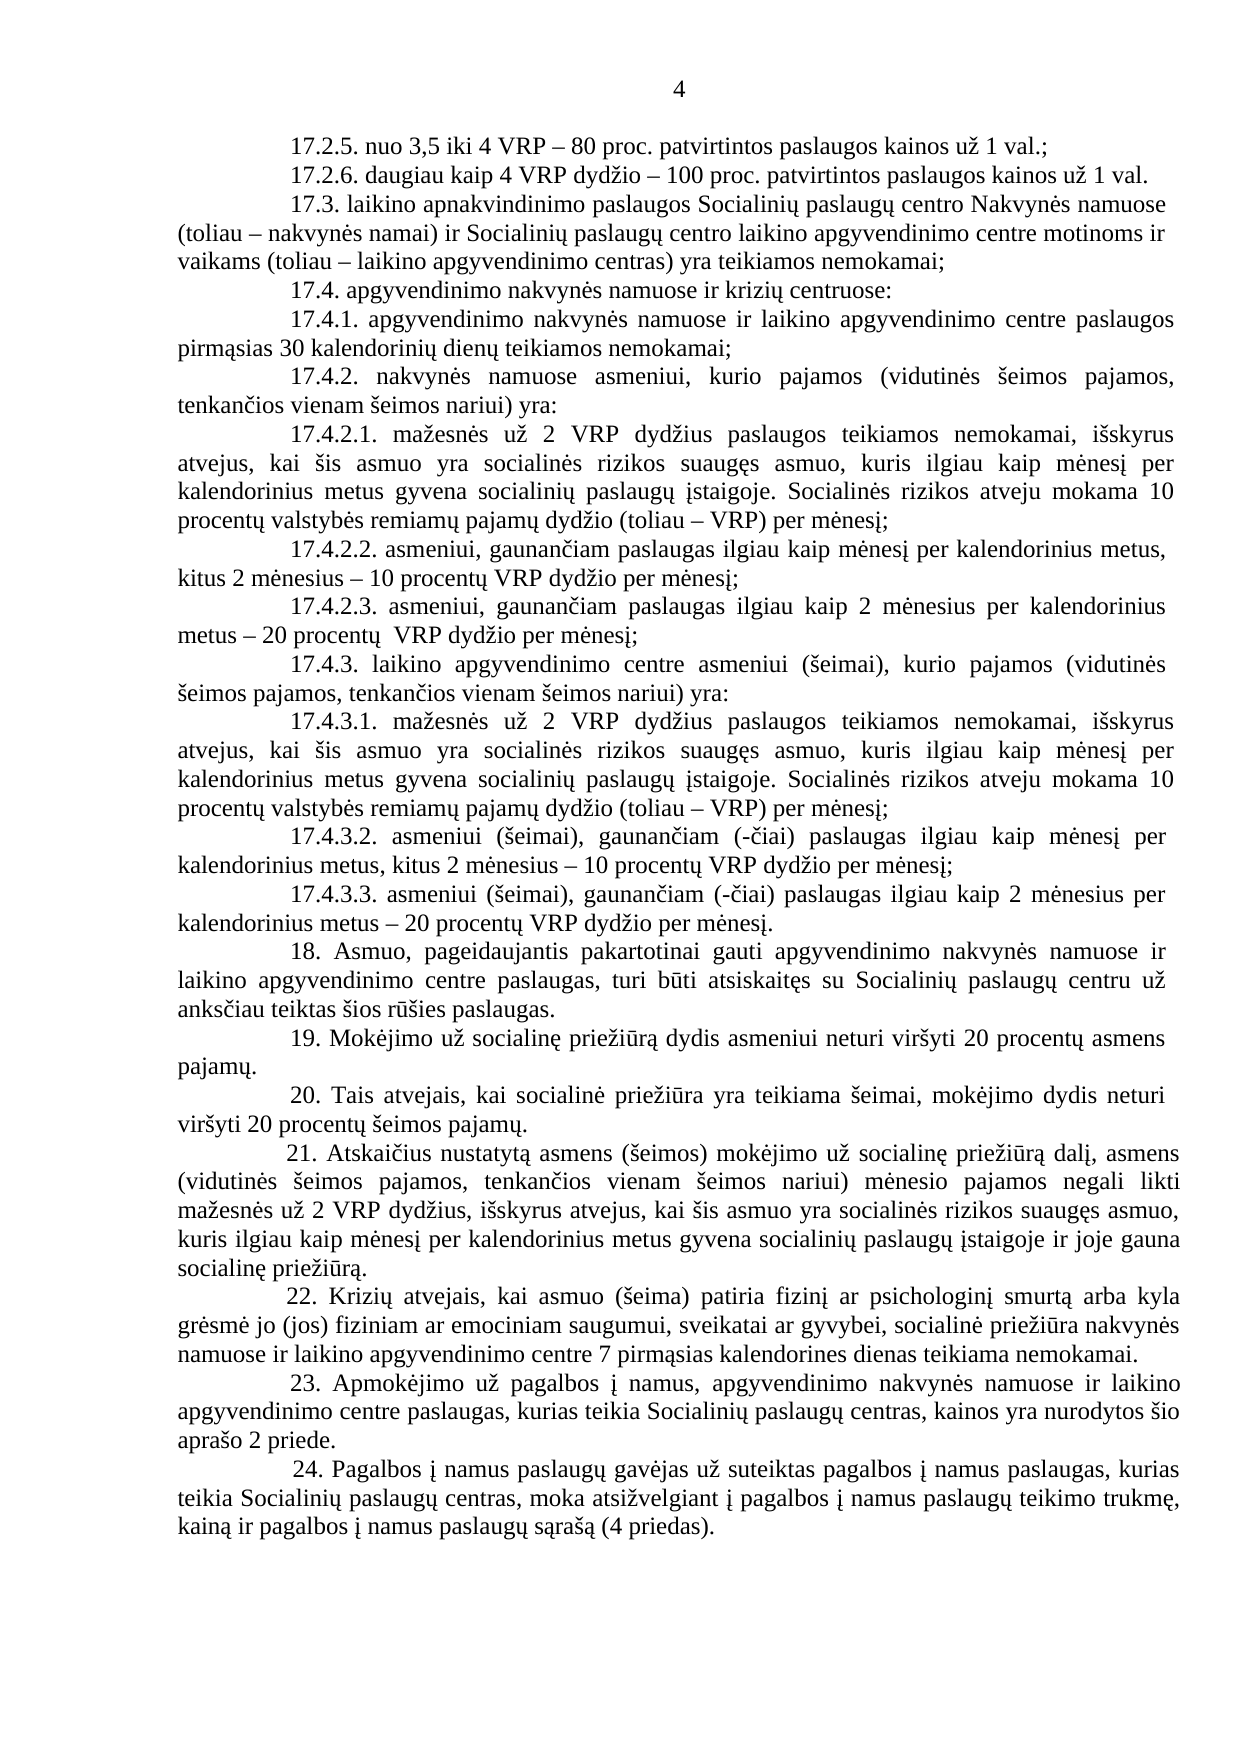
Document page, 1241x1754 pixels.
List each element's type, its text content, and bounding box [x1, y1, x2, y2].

text 17.4. apgyvendinimo nakvynės namuose ir krizių centruose: [177, 275, 1175, 304]
text 22. Krizių atvejais, kai asmuo (šeima) patiria fizinį ar psichologinį smurtą arba kyla grėsmė jo (jos) fiziniam ar emociniam saugumui, sveikatai ar gyvybei, socialinė priežiūra nakvynės namuose ir laikino apgyvendinimo centre 7 pirmąsias kalendorines dienas teikiama nemokamai. [177, 1281, 1181, 1368]
text 17.2.5. nuo 3,5 iki 4 VRP – 80 proc. patvirtintos paslaugos kainos už 1 val.; [177, 131, 1167, 160]
text 17.4.2. nakvynės namuose asmeniui, kurio pajamos (vidutinės šeimos pajamos, tenkančios vienam šeimos nariui) yra: [177, 361, 1175, 419]
text 24. Pagalbos į namus paslaugų gavėjas už suteiktas pagalbos į namus paslaugas, kurias teikia Socialinių paslaugų centras, moka atsižvelgiant į pagalbos į namus paslaugų teikimo trukmę, kainą ir pagalbos į namus paslaugų sąrašą (4 priedas). [177, 1454, 1181, 1540]
text 17.4.3.2. asmeniui (šeimai), gaunančiam (-čiai) paslaugas ilgiau kaip mėnesį per kalendorinius metus, kitus 2 mėnesius – 10 procentų VRP dydžio per mėnesį; [177, 821, 1167, 879]
text 20. Tais atvejais, kai socialinė priežiūra yra teikiama šeimai, mokėjimo dydis neturi viršyti 20 procentų šeimos pajamų. [177, 1080, 1167, 1138]
text 23. Apmokėjimo už pagalbos į namus, apgyvendinimo nakvynės namuose ir laikino apgyvendinimo centre paslaugas, kurias teikia Socialinių paslaugų centras, kainos yra nurodytos šio aprašo 2 priede. [177, 1368, 1181, 1454]
text 19. Mokėjimo už socialinę priežiūrą dydis asmeniui neturi viršyti 20 procentų asmens pajamų. [177, 1023, 1167, 1080]
text 17.4.2.2. asmeniui, gaunančiam paslaugas ilgiau kaip mėnesį per kalendorinius metus, kitus 2 mėnesius – 10 procentų VRP dydžio per mėnesį; [177, 534, 1167, 591]
text 17.4.2.1. mažesnės už 2 VRP dydžius paslaugos teikiamos nemokamai, išskyrus atvejus, kai šis asmuo yra socialinės rizikos suaugęs asmuo, kuris ilgiau kaip mėnesį per kalendorinius metus gyvena socialinių paslaugų įstaigoje. Socialinės rizikos atveju mokama 10 procentų valstybės remiamų pajamų dydžio (toliau – VRP) per mėnesį; [177, 419, 1175, 534]
text 21. Atskaičius nustatytą asmens (šeimos) mokėjimo už socialinę priežiūrą dalį, asmens (vidutinės šeimos pajamos, tenkančios vienam šeimos nariui) mėnesio pajamos negali likti mažesnės už 2 VRP dydžius, išskyrus atvejus, kai šis asmuo yra socialinės rizikos suaugęs asmuo, kuris ilgiau kaip mėnesį per kalendorinius metus gyvena socialinių paslaugų įstaigoje ir joje gauna socialinę priežiūrą. [177, 1138, 1181, 1281]
text 17.4.3. laikino apgyvendinimo centre asmeniui (šeimai), kurio pajamos (vidutinės šeimos pajamos, tenkančios vienam šeimos nariui) yra: [177, 649, 1167, 706]
text 17.4.3.1. mažesnės už 2 VRP dydžius paslaugos teikiamos nemokamai, išskyrus atvejus, kai šis asmuo yra socialinės rizikos suaugęs asmuo, kuris ilgiau kaip mėnesį per kalendorinius metus gyvena socialinių paslaugų įstaigoje. Socialinės rizikos atveju mokama 10 procentų valstybės remiamų pajamų dydžio (toliau – VRP) per mėnesį; [177, 706, 1175, 821]
text 17.4.1. apgyvendinimo nakvynės namuose ir laikino apgyvendinimo centre paslaugos pirmąsias 30 kalendorinių dienų teikiamos nemokamai; [177, 304, 1175, 361]
text 17.4.3.3. asmeniui (šeimai), gaunančiam (-čiai) paslaugas ilgiau kaip 2 mėnesius per kalendorinius metus – 20 procentų VRP dydžio per mėnesį. [177, 879, 1167, 936]
text 17.4.2.3. asmeniui, gaunančiam paslaugas ilgiau kaip 2 mėnesius per kalendorinius metus – 20 procentų VRP dydžio per mėnesį; [177, 591, 1167, 649]
text 18. Asmuo, pageidaujantis pakartotinai gauti apgyvendinimo nakvynės namuose ir laikino apgyvendinimo centre paslaugas, turi būti atsiskaitęs su Socialinių paslaugų centru už anksčiau teiktas šios rūšies paslaugas. [177, 936, 1167, 1023]
text 17.2.6. daugiau kaip 4 VRP dydžio – 100 proc. patvirtintos paslaugos kainos už 1 val. [177, 160, 1167, 189]
text 17.3. laikino apnakvindinimo paslaugos Socialinių paslaugų centro Nakvynės namuose (toliau – nakvynės namai) ir Socialinių paslaugų centro laikino apgyvendinimo centre motinoms ir vaikams (toliau – laikino apgyvendinimo centras) yra teikiamos nemokamai; [177, 189, 1167, 275]
